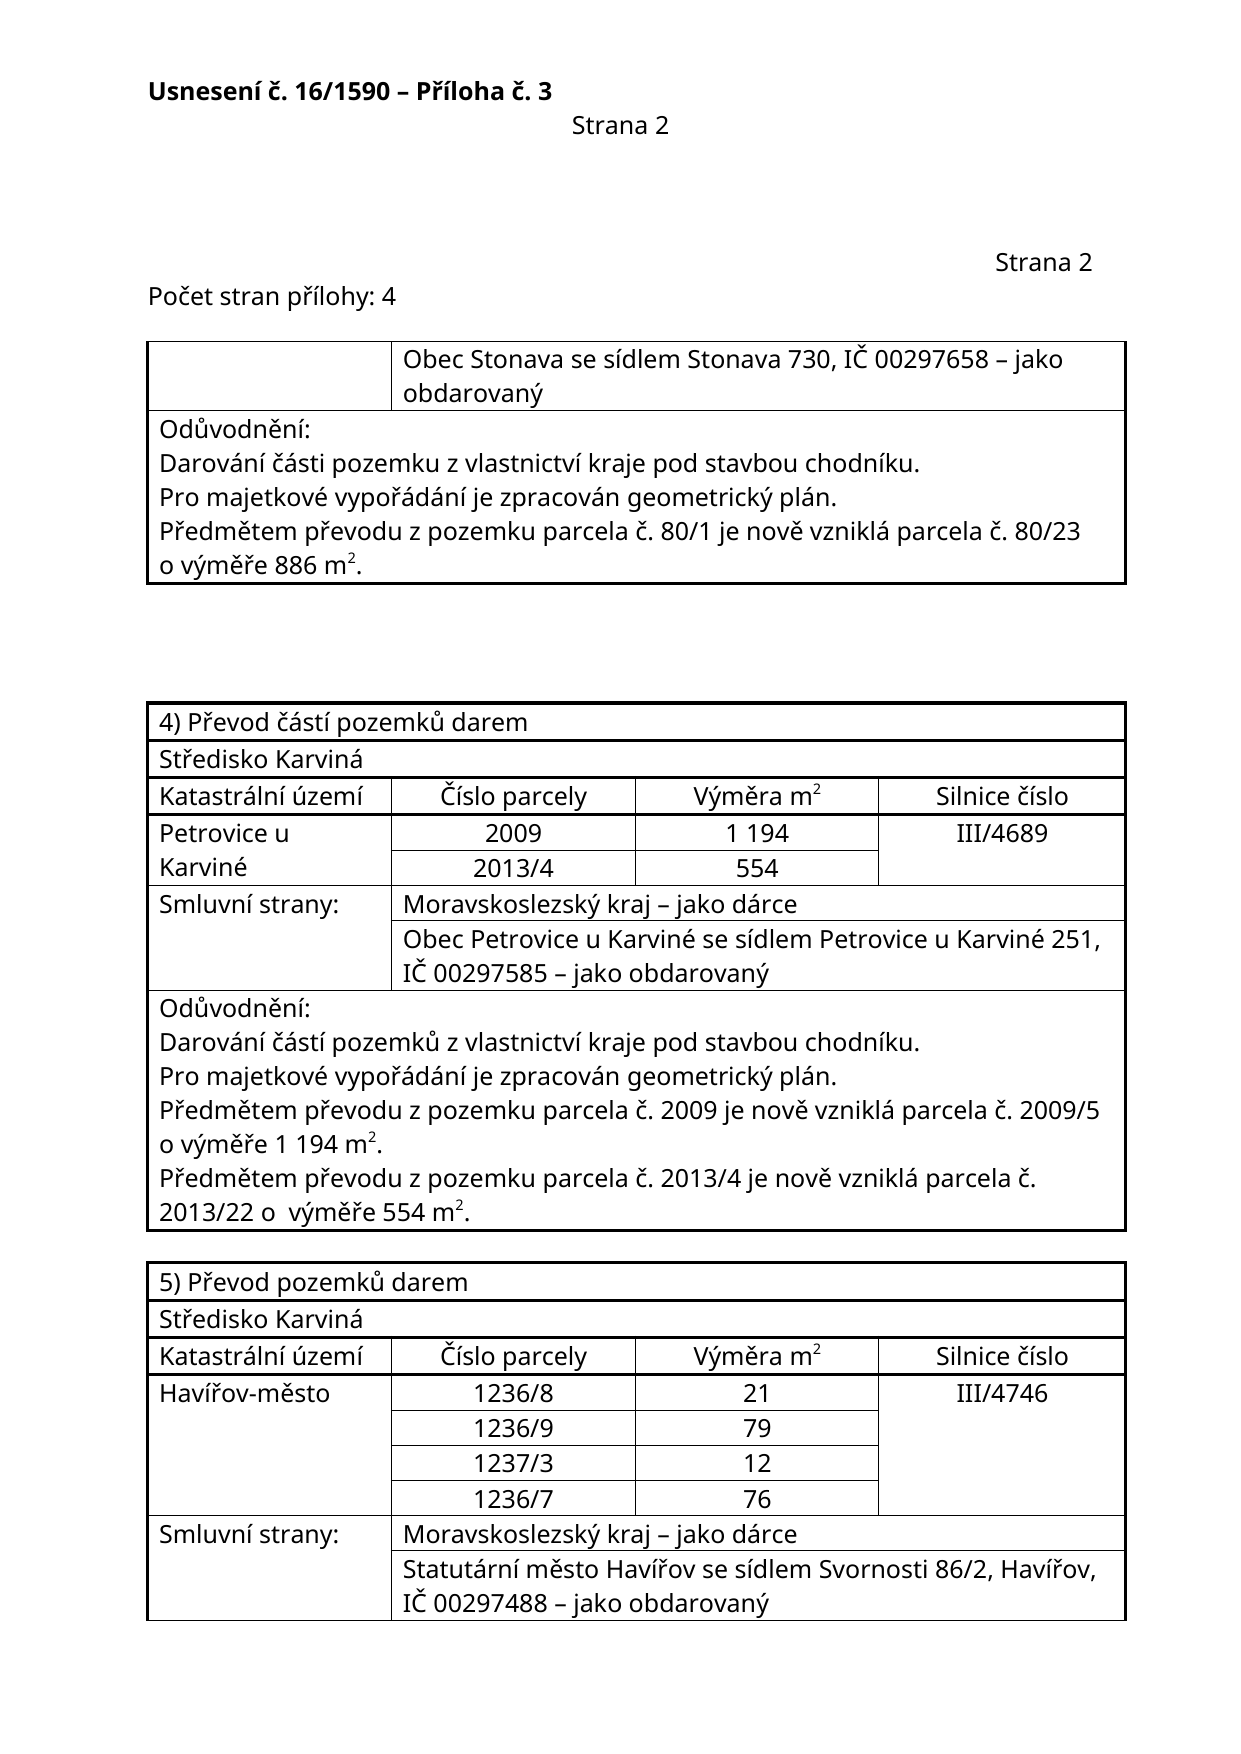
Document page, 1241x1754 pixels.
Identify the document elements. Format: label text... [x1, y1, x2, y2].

table_cell Výměra m2 [636, 779, 878, 813]
table_cell 554 [636, 851, 878, 885]
table_cell [149, 342, 391, 410]
table_cell 1 194 [636, 816, 878, 850]
table_cell Katastrální území [149, 1339, 391, 1373]
table_cell Silnice číslo [879, 1339, 1124, 1373]
table_cell 79 [636, 1411, 878, 1445]
table_cell Obec Stonava se sídlem Stonava 730, IČ 00297658 – jako obdarovaný [392, 342, 1124, 410]
table_cell Katastrální území [149, 779, 391, 813]
table_cell 1236/9 [392, 1411, 635, 1445]
table_header 4) Převod částí pozemků darem [149, 705, 1124, 738]
table_cell Obec Petrovice u Karviné se sídlem Petrovice u Karviné 251, IČ 00297585 – jako obdarovaný [392, 921, 1124, 989]
table_cell Statutární město Havířov se sídlem Svornosti 86/2, Havířov, IČ 00297488 – jako obdarovaný [392, 1551, 1124, 1619]
table_cell 2013/4 [392, 851, 635, 885]
table_cell 1237/3 [392, 1446, 635, 1480]
table_cell 1236/8 [392, 1376, 635, 1410]
table_cell Středisko Karviná [149, 1302, 1124, 1336]
table_cell Číslo parcely [392, 1339, 635, 1373]
table_cell Smluvní strany: [149, 886, 391, 989]
table_cell Moravskoslezský kraj – jako dárce [392, 886, 1124, 920]
table_cell 1236/7 [392, 1481, 635, 1515]
table_cell Smluvní strany: [149, 1516, 391, 1619]
table_cell 76 [636, 1481, 878, 1515]
table_cell Silnice číslo [879, 779, 1124, 813]
table_header 5) Převod pozemků darem [149, 1264, 1124, 1298]
table_cell 2009 [392, 816, 635, 850]
table_cell Odůvodnění: Darování části pozemku z vlastnictví kraje pod stavbou chodníku. Pro majetkové vypořádání je zpracován geometrický plán. Předmětem převodu z pozemku parcela č. 80/1 je nově vzniklá parcela č. 80/23 o výměře 886 m2. [149, 411, 1124, 582]
table_cell Číslo parcely [392, 779, 635, 813]
table_cell 21 [636, 1376, 878, 1410]
table_cell Havířov-město [149, 1376, 391, 1515]
table_cell 12 [636, 1446, 878, 1480]
table_cell III/4689 [879, 816, 1124, 885]
table_cell Petrovice u Karviné [149, 816, 391, 885]
table_cell Moravskoslezský kraj – jako dárce [392, 1516, 1124, 1550]
table_cell Středisko Karviná [149, 742, 1124, 776]
table_cell III/4746 [879, 1376, 1124, 1515]
table_cell Odůvodnění: Darování částí pozemků z vlastnictví kraje pod stavbou chodníku. Pro majetkové vypořádání je zpracován geometrický plán. Předmětem převodu z pozemku parcela č. 2009 je nově vzniklá parcela č. 2009/5 o výměře 1 194 m2. Předmětem převodu z pozemku parcela č. 2013/4 je nově vzniklá parcela č. 2013/22 o výměře 554 m2. [149, 991, 1124, 1229]
table_cell Výměra m2 [636, 1339, 878, 1373]
